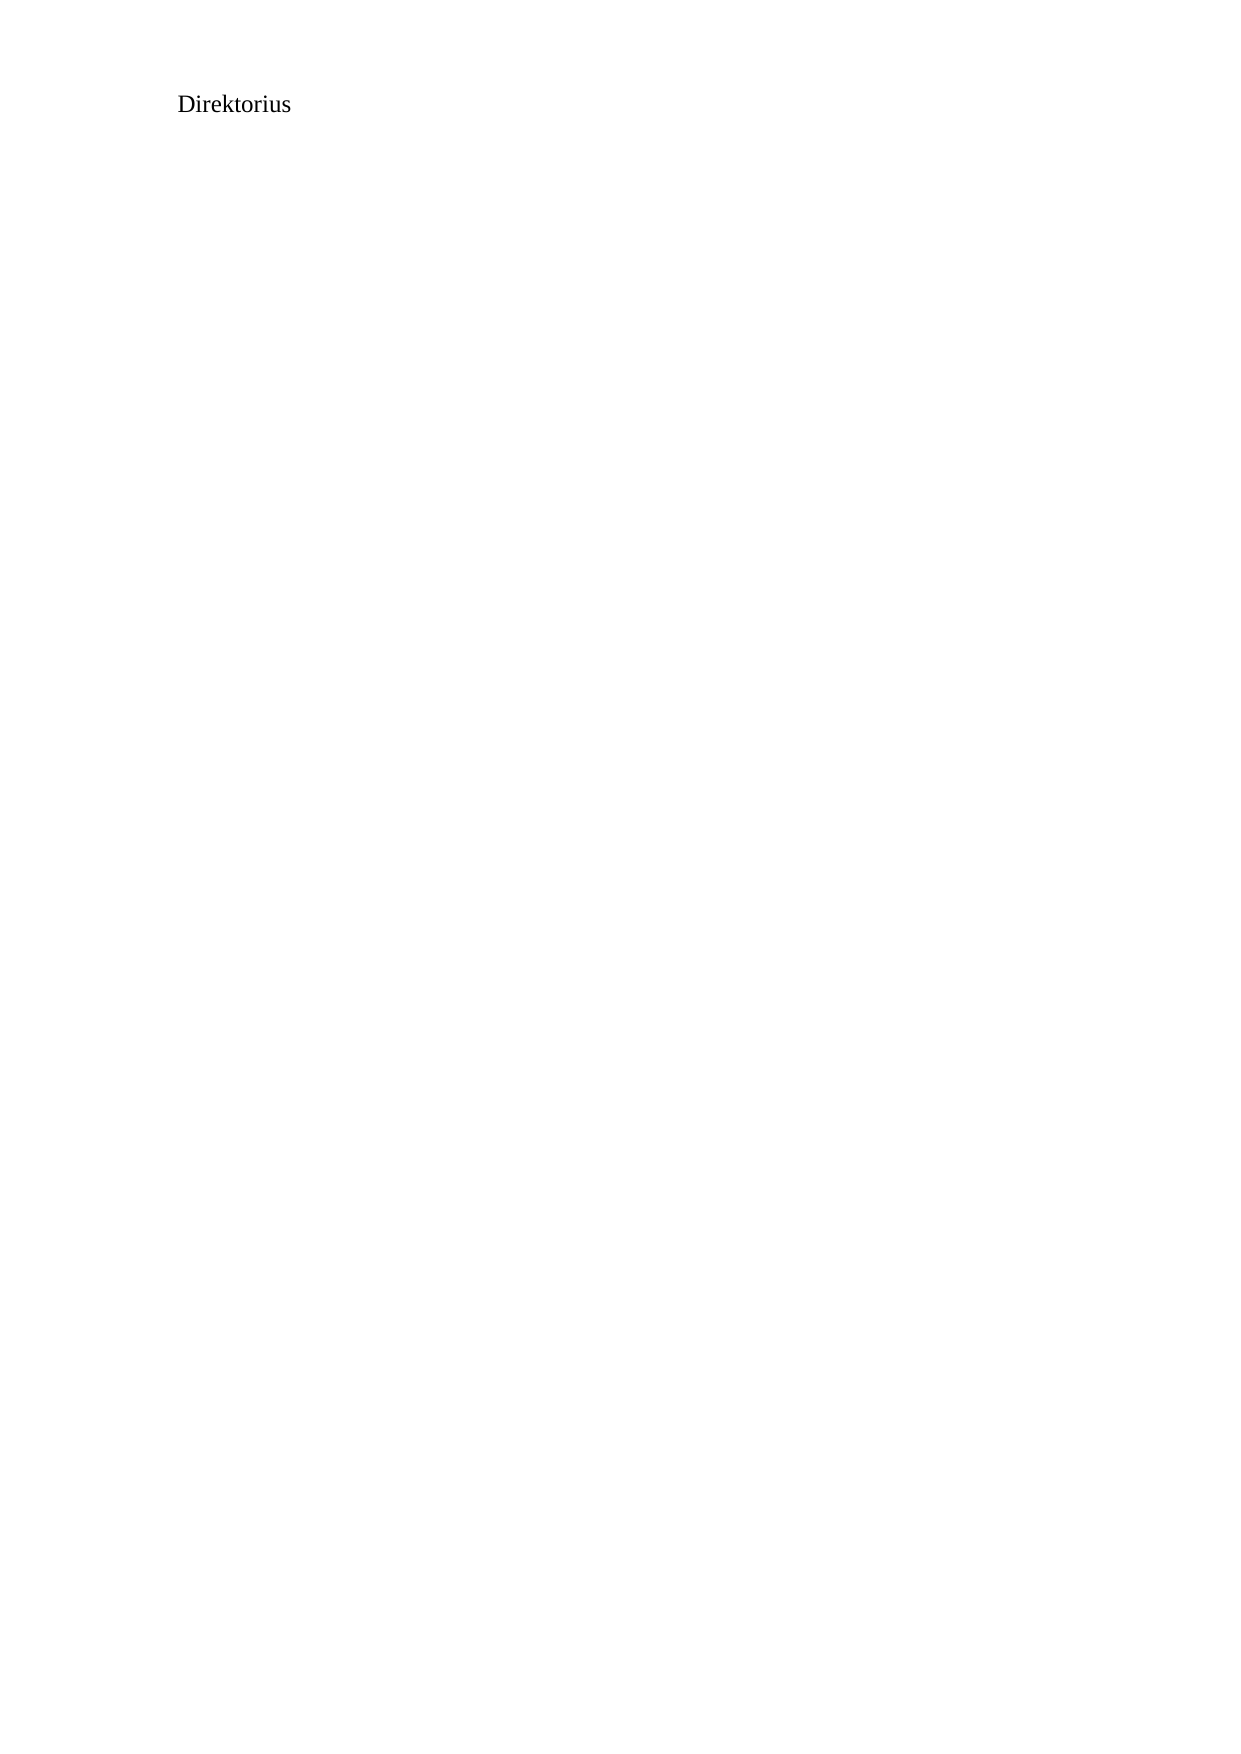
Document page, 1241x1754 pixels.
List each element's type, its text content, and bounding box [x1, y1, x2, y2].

text Direktorius [177, 89, 1181, 117]
